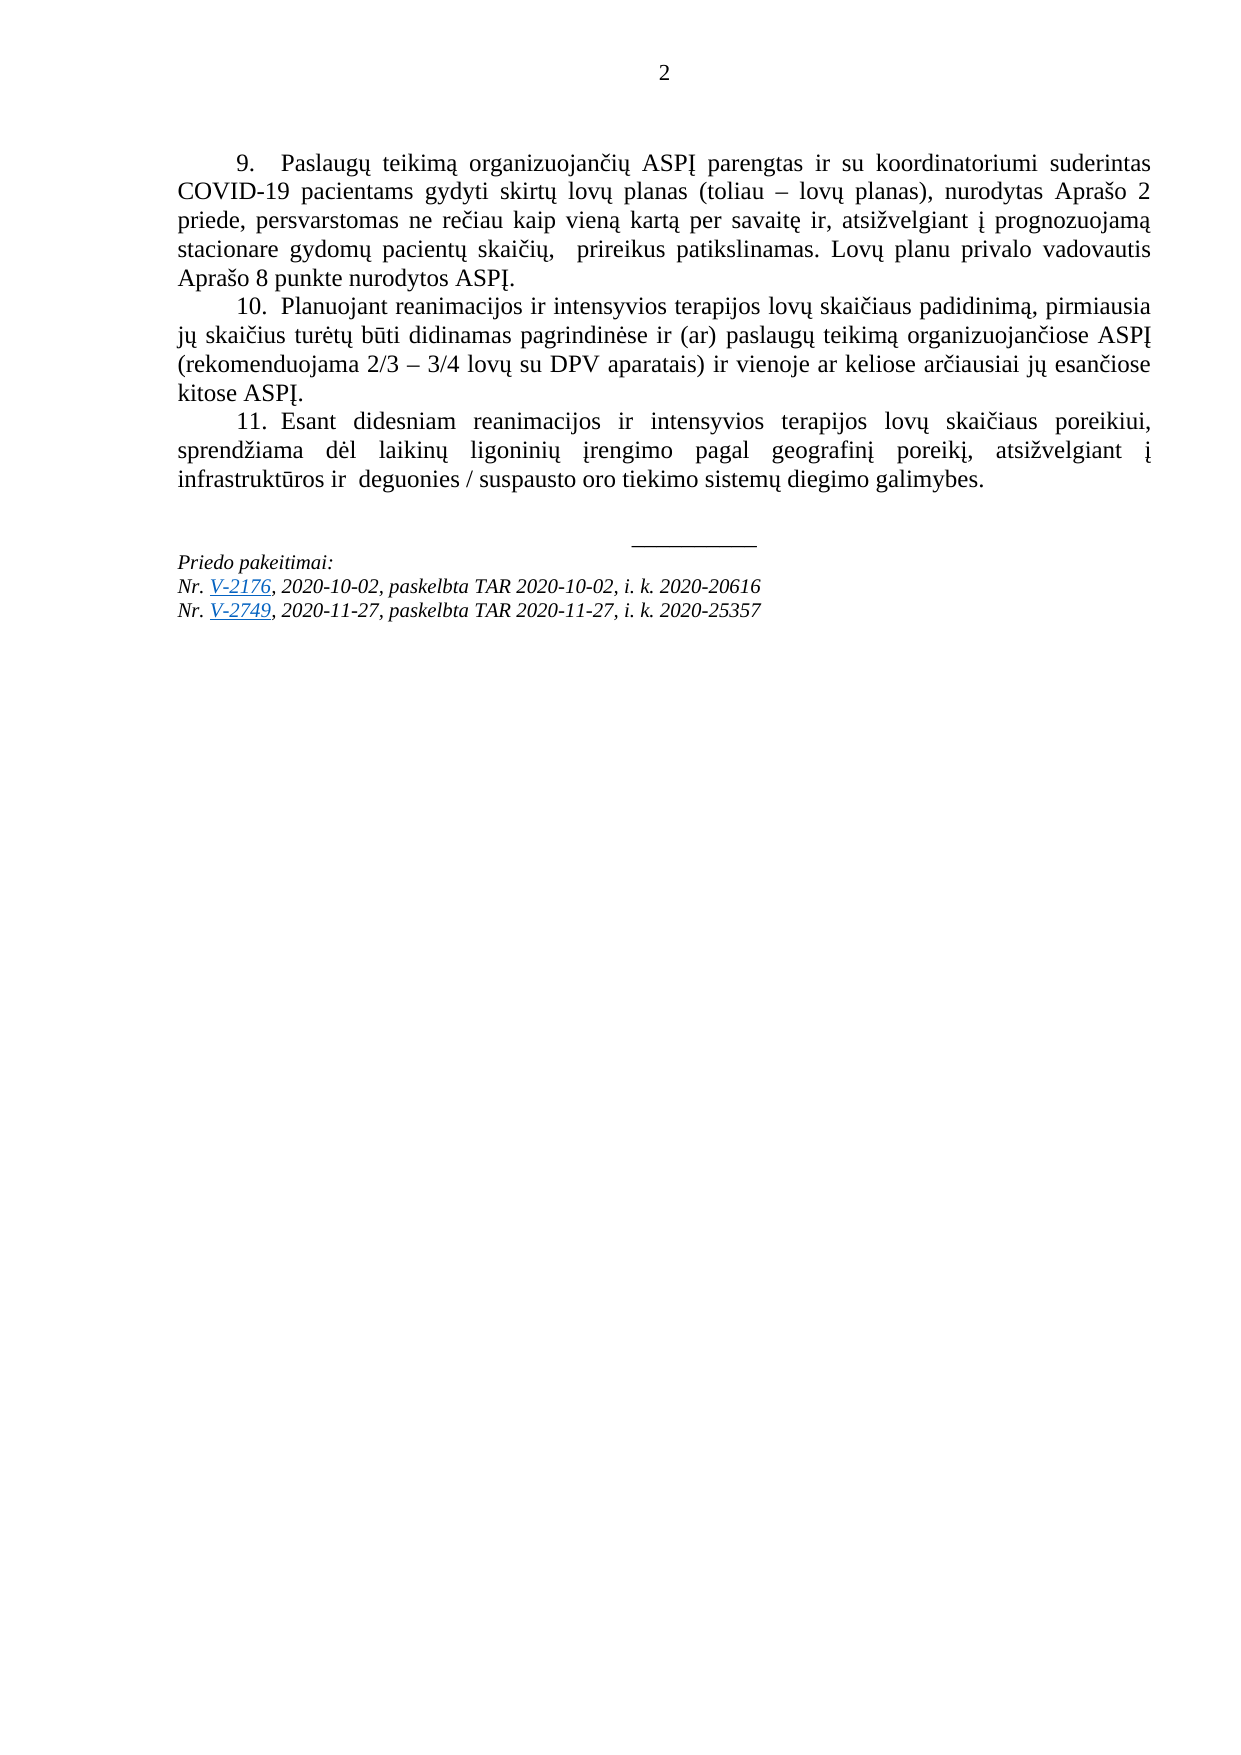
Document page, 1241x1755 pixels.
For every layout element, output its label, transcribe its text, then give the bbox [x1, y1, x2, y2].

text Nr. V-2176, 2020-10-02, paskelbta TAR 2020-10-02, i. k. 2020-20616 [177, 574, 1152, 598]
text 11. Esant didesniam reanimacijos ir intensyvios terapijos lovų skaičiaus poreikiui, sprendžiama dėl laikinų ligoninių įrengimo pagal geografinį poreikį, atsižvelgiant į infrastruktūros ir deguonies / suspausto oro tiekimo sistemų diegimo galimybes. [177, 406, 1152, 493]
text __________ [236, 521, 1152, 550]
text Nr. V-2749, 2020-11-27, paskelbta TAR 2020-11-27, i. k. 2020-25357 [177, 598, 1152, 622]
text 9. Paslaugų teikimą organizuojančių ASPĮ parengtas ir su koordinatoriumi suderintas COVID-19 pacientams gydyti skirtų lovų planas (toliau – lovų planas), nurodytas Aprašo 2 priede, persvarstomas ne rečiau kaip vieną kartą per savaitę ir, atsižvelgiant į prognozuojamą stacionare gydomų pacientų skaičių, prireikus patikslinamas. Lovų planu privalo vadovautis Aprašo 8 punkte nurodytos ASPĮ. [177, 148, 1152, 291]
text 10. Planuojant reanimacijos ir intensyvios terapijos lovų skaičiaus padidinimą, pirmiausia jų skaičius turėtų būti didinamas pagrindinėse ir (ar) paslaugų teikimą organizuojančiose ASPĮ (rekomenduojama 2/3 – 3/4 lovų su DPV aparatais) ir vienoje ar keliose arčiausiai jų esančiose kitose ASPĮ. [177, 291, 1152, 406]
text Priedo pakeitimai: [177, 550, 1152, 574]
